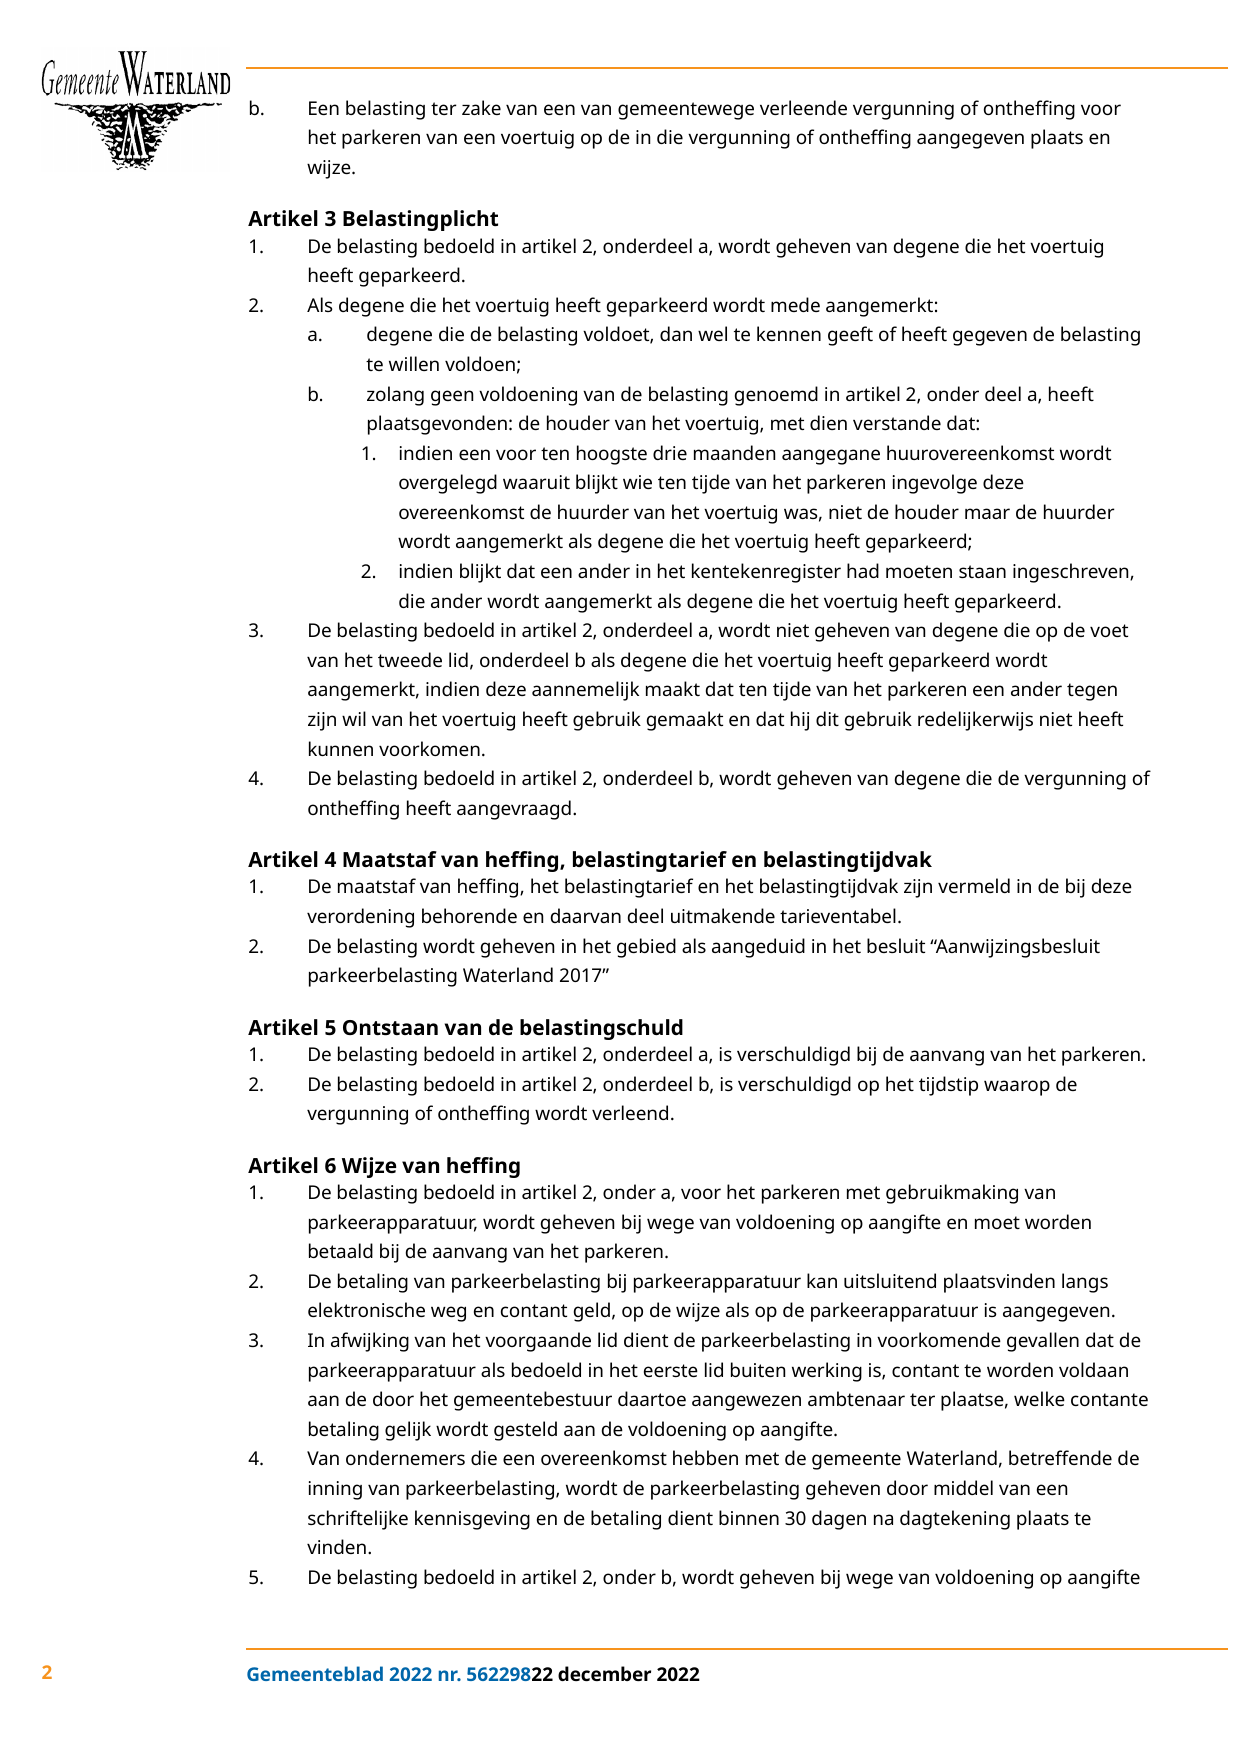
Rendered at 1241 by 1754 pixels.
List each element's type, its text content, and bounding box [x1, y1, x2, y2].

list De maatstaf van heffing, het belastingtarief en het belastingtijdvak zijn vermeld in de bij deze verordening behorende en daarvan deel uitmakende tarieventabel. [248, 874, 1152, 929]
list Als degene die het voertuig heeft geparkeerd wordt mede aangemerkt: [248, 292, 1152, 318]
list Een belasting ter zake van een van gemeentewege verleende vergunning of ontheffing voor het parkeren van een voertuig op de in die vergunning of ontheffing aangegeven plaats en wijze. [248, 95, 1152, 180]
list De belasting bedoeld in artikel 2, onderdeel a, wordt niet geheven van degene die op de voet van het tweede lid, onderdeel b als degene die het voertuig heeft geparkeerd wordt aangemerkt, indien deze aannemelijk maakt dat ten tijde van het parkeren een ander tegen zijn wil van het voertuig heeft gebruik gemaakt en dat hij dit gebruik redelijkerwijs niet heeft kunnen voorkomen. [248, 617, 1152, 761]
list De belasting bedoeld in artikel 2, onderdeel b, is verschuldigd op het tijdstip waarop de vergunning of ontheffing wordt verleend. [248, 1071, 1152, 1126]
list De belasting bedoeld in artikel 2, onder b, wordt geheven bij wege van voldoening op aangifte [248, 1564, 1152, 1590]
list indien een voor ten hoogste drie maanden aangegane huurovereenkomst wordt overgelegd waaruit blijkt wie ten tijde van het parkeren ingevolge deze overeenkomst de huurder van het voertuig was, niet de houder maar de huurder wordt aangemerkt als degene die het voertuig heeft geparkeerd; [361, 440, 1152, 554]
list zolang geen voldoening van de belasting genoemd in artikel 2, onder deel a, heeft plaatsgevonden: de houder van het voertuig, met dien verstande dat: [307, 381, 1152, 436]
text Artikel 3 Belastingplicht [248, 204, 1152, 233]
list Van ondernemers die een overeenkomst hebben met de gemeente Waterland, betreffende de inning van parkeerbelasting, wordt de parkeerbelasting geheven door middel van een schriftelijke kennisgeving en de betaling dient binnen 30 dagen na dagtekening plaats te vinden. [248, 1446, 1152, 1560]
text Artikel 5 Ontstaan van de belastingschuld [248, 1013, 1152, 1041]
text Artikel 6 Wijze van heffing [248, 1151, 1152, 1179]
list indien blijkt dat een ander in het kentekenregister had moeten staan ingeschreven, die ander wordt aangemerkt als degene die het voertuig heeft geparkeerd. [361, 558, 1152, 613]
list De belasting bedoeld in artikel 2, onderdeel a, is verschuldigd bij de aanvang van het parkeren. [248, 1041, 1152, 1067]
text Artikel 4 Maatstaf van heffing, belastingtarief en belastingtijdvak [248, 845, 1152, 874]
list De belasting bedoeld in artikel 2, onder a, voor het parkeren met gebruikmaking van parkeerapparatuur, wordt geheven bij wege van voldoening op aangifte en moet worden betaald bij de aanvang van het parkeren. [248, 1179, 1152, 1264]
list De belasting bedoeld in artikel 2, onderdeel a, wordt geheven van degene die het voertuig heeft geparkeerd. [248, 233, 1152, 288]
picture [41, 47, 231, 172]
list In afwijking van het voorgaande lid dient de parkeerbelasting in voorkomende gevallen dat de parkeerapparatuur als bedoeld in het eerste lid buiten werking is, contant te worden voldaan aan de door het gemeentebestuur daartoe aangewezen ambtenaar ter plaatse, welke contante betaling gelijk wordt gesteld aan de voldoening op aangifte. [248, 1327, 1152, 1442]
list De belasting wordt geheven in het gebied als aangeduid in het besluit “Aanwijzingsbesluit parkeerbelasting Waterland 2017” [248, 933, 1152, 988]
list De belasting bedoeld in artikel 2, onderdeel b, wordt geheven van degene die de vergunning of ontheffing heeft aangevraagd. [248, 765, 1152, 821]
list De betaling van parkeerbelasting bij parkeerapparatuur kan uitsluitend plaatsvinden langs elektronische weg en contant geld, op de wijze als op de parkeerapparatuur is aangegeven. [248, 1268, 1152, 1323]
list degene die de belasting voldoet, dan wel te kennen geeft of heeft gegeven de belasting te willen voldoen; [307, 322, 1152, 377]
